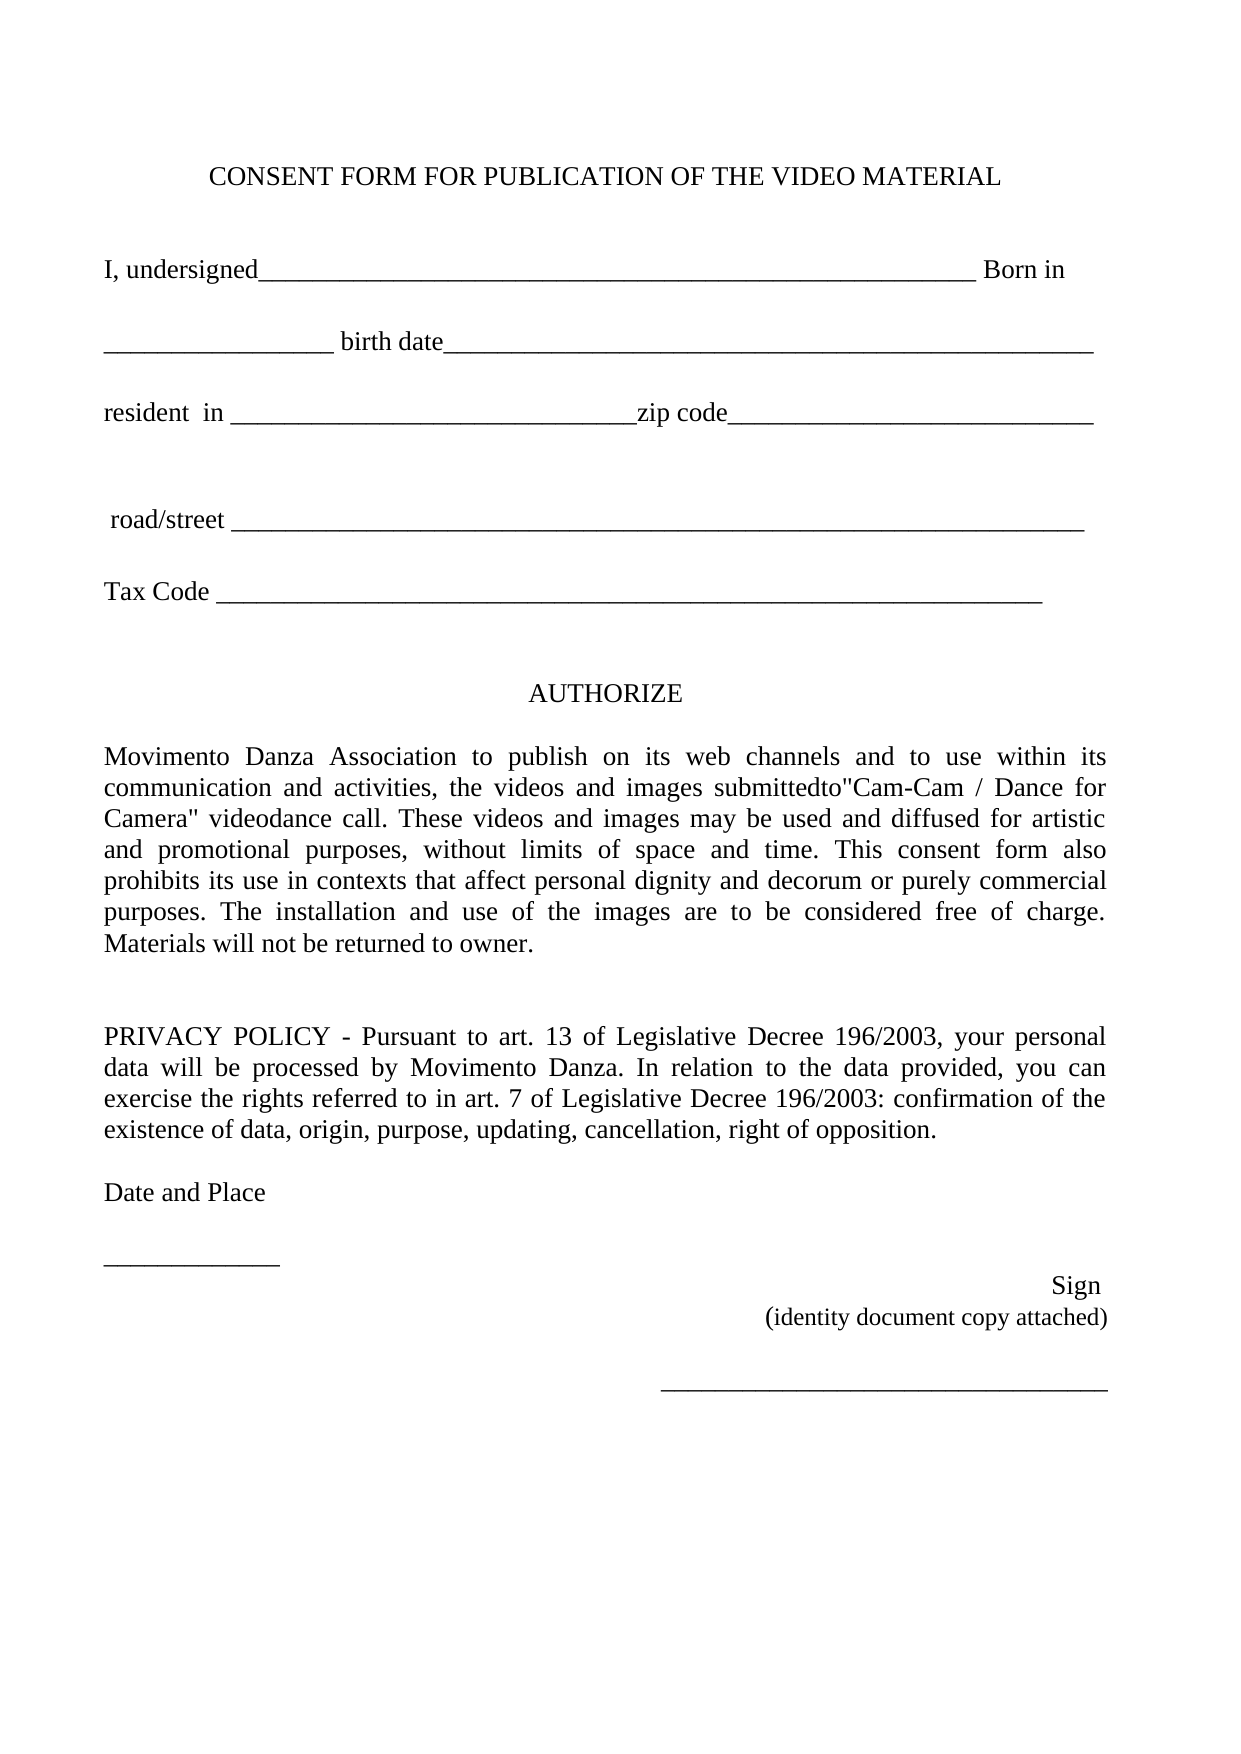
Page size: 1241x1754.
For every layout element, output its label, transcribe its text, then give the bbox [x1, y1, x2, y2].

text road/street _______________________________________________________________ [103, 503, 1107, 534]
text _____________ [103, 1238, 1107, 1269]
text I, undersigned_____________________________________________________ Born in [103, 253, 1107, 284]
text (identity document copy attached) [103, 1300, 1107, 1332]
text Tax Code _____________________________________________________________ [103, 575, 1107, 606]
text resident in ______________________________zip code___________________________ [103, 396, 1107, 427]
text Movimento Danza Association to publish on its web channels and to use within its communication and activities, the videos and images submittedto"Cam-Cam / Dance for Camera" videodance call. These videos and images may be used and diffused for artistic and promotional purposes, without limits of space and time. This consent form also prohibits its use in contexts that affect personal dignity and decorum or purely commercial purposes. The installation and use of the images are to be considered free of charge. Materials will not be returned to owner. [103, 740, 1107, 958]
text AUTHORIZE [103, 677, 1107, 709]
text PRIVACY POLICY - Pursuant to art. 13 of Legislative Decree 196/2003, your personal data will be processed by Movimento Danza. In relation to the data provided, you can exercise the rights referred to in art. 7 of Legislative Decree 196/2003: confirmation of the existence of data, origin, purpose, updating, cancellation, right of opposition. [103, 1020, 1107, 1145]
text Date and Place [103, 1176, 1107, 1207]
text CONSENT FORM FOR PUBLICATION OF THE VIDEO MATERIAL [103, 160, 1107, 191]
text Sign [103, 1269, 1107, 1300]
text _________________ birth date________________________________________________ [103, 325, 1107, 356]
text _________________________________ [103, 1363, 1107, 1394]
